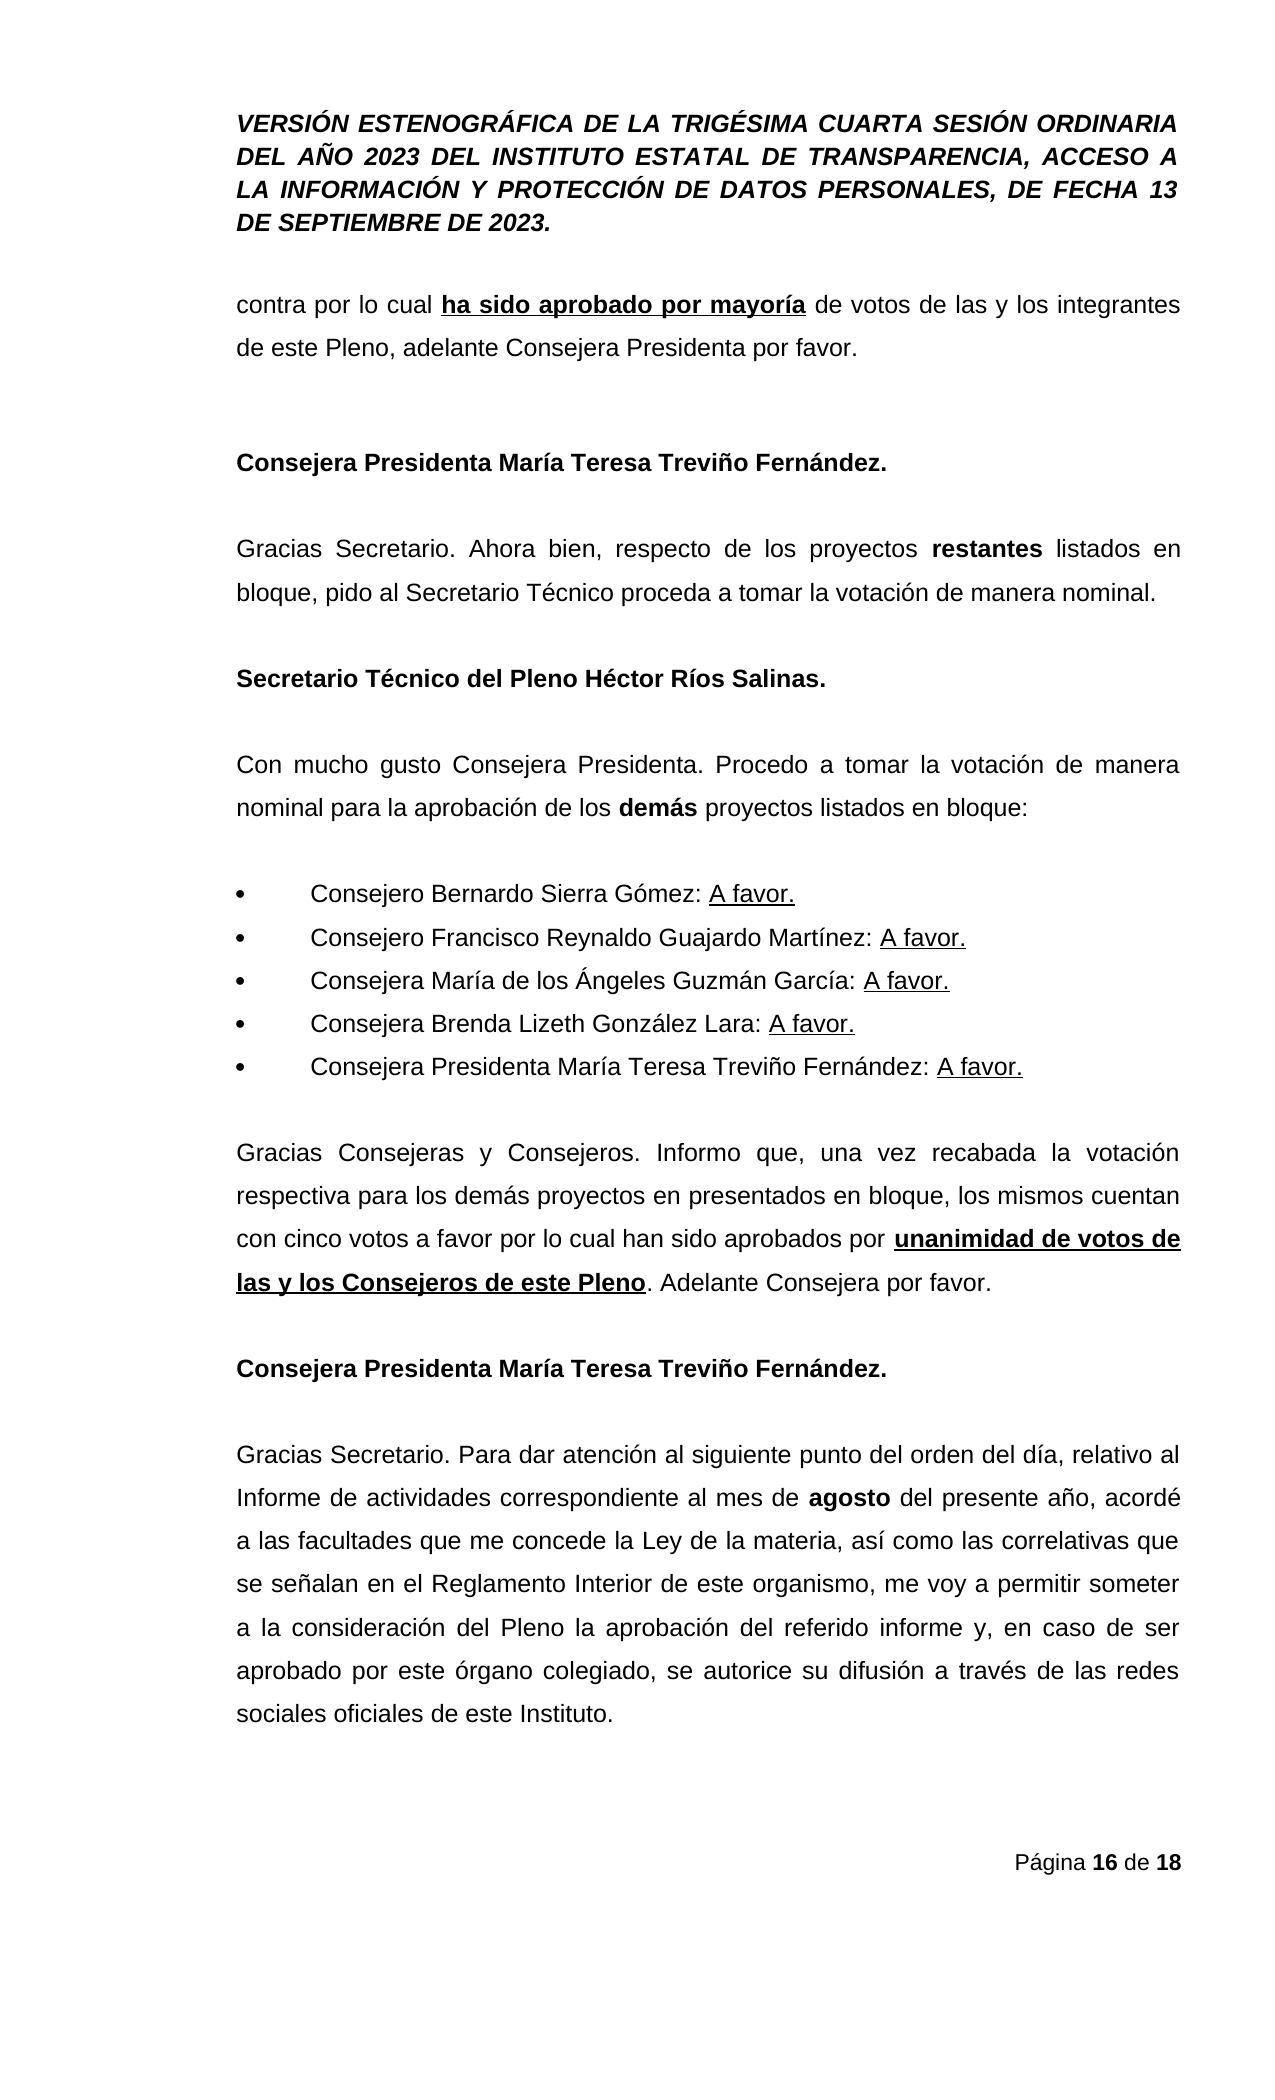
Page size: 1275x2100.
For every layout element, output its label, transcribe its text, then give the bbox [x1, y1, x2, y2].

text Con mucho gusto Consejera Presidenta. Procedo a tomar la votación de manera nominal para la aprobación de los demás proyectos listados en bloque: [236, 750, 1181, 822]
list Consejera Brenda Lizeth González Lara: A favor. [236, 1009, 1181, 1038]
list Consejera María de los Ángeles Guzmán García: A favor. [236, 966, 1181, 994]
list Consejera Presidenta María Teresa Treviño Fernández: A favor. [236, 1052, 1181, 1081]
list Consejero Francisco Reynaldo Guajardo Martínez: A favor. [236, 923, 1181, 951]
text Gracias Secretario. Para dar atención al siguiente punto del orden del día, relativo al Informe de actividades correspondiente al mes de agosto del presente año, acordé a las facultades que me concede la Ley de la materia, así como las correlativas que se señalan en el Reglamento Interior de este organismo, me voy a permitir someter a la consideración del Pleno la aprobación del referido informe y, en caso de ser aprobado por este órgano colegiado, se autorice su difusión a través de las redes sociales oficiales de este Instituto. [236, 1440, 1181, 1728]
text Gracias Secretario. Ahora bien, respecto de los proyectos restantes listados en bloque, pido al Secretario Técnico proceda a tomar la votación de manera nominal. [236, 534, 1181, 606]
list Consejero Bernardo Sierra Gómez: A favor. [236, 879, 1181, 908]
text Secretario Técnico del Pleno Héctor Ríos Salinas. [236, 664, 1181, 693]
text Gracias Consejeras y Consejeros. Informo que, una vez recabada la votación respectiva para los demás proyectos en presentados en bloque, los mismos cuentan con cinco votos a favor por lo cual han sido aprobados por unanimidad de votos de las y los Consejeros de este Pleno. Adelante Consejera por favor. [236, 1138, 1181, 1296]
text contra por lo cual ha sido aprobado por mayoría de votos de las y los integrantes de este Pleno, adelante Consejera Presidenta por favor. [236, 290, 1181, 362]
text Consejera Presidenta María Teresa Treviño Fernández. [236, 1354, 1181, 1383]
text Consejera Presidenta María Teresa Treviño Fernández. [236, 448, 1181, 477]
